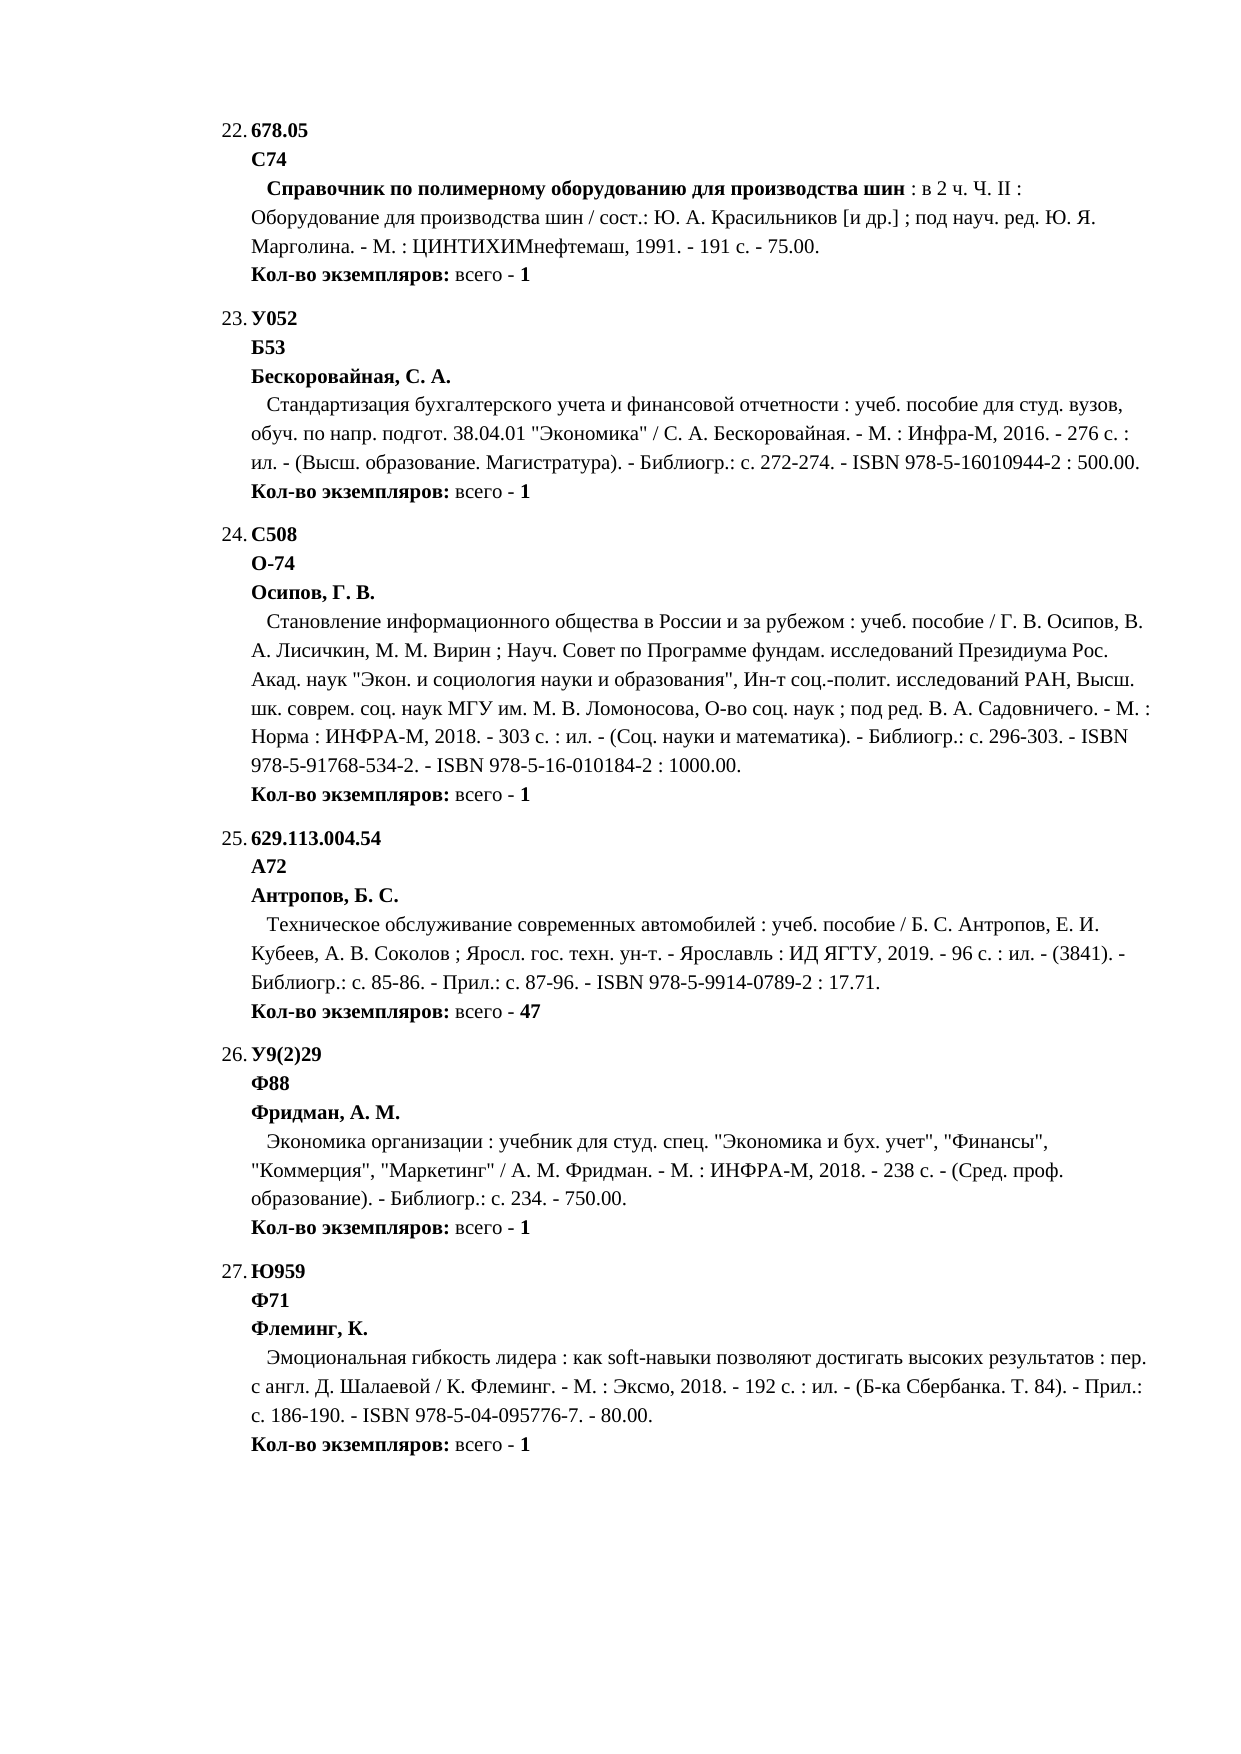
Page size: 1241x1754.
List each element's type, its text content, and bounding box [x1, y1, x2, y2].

list 629.113.004.54 А72 Антропов, Б. С. Техническое обслуживание современных автомобилей : учеб. пособие / Б. С. Антропов, Е. И. Кубеев, А. В. Соколов ; Яросл. гос. техн. ун-т. - Ярославль : ИД ЯГТУ, 2019. - 96 с. : ил. - (3841). - Библиогр.: с. 85-86. - Прил.: с. 87-96. - ISBN 978-5-9914-0789-2 : 17.71. Кол-во экземпляров: всего - 47 [221, 826, 1152, 1023]
list У052 Б53 Бескоровайная, С. А. Стандартизация бухгалтерского учета и финансовой отчетности : учеб. пособие для студ. вузов, обуч. по напр. подгот. 38.04.01 "Экономика" / С. А. Бескоровайная. - М. : Инфра-М, 2016. - 276 с. : ил. - (Высш. образование. Магистратура). - Библиогр.: с. 272-274. - ISBN 978-5-16010944-2 : 500.00. Кол-во экземпляров: всего - 1 [221, 306, 1152, 503]
list У9(2)29 Ф88 Фридман, А. М. Экономика организации : учебник для студ. спец. "Экономика и бух. учет", "Финансы", "Коммерция", "Маркетинг" / А. М. Фридман. - М. : ИНФРА-М, 2018. - 238 с. - (Сред. проф. образование). - Библиогр.: с. 234. - 750.00. Кол-во экземпляров: всего - 1 [221, 1042, 1152, 1239]
list 678.05 С74 Справочник по полимерному оборудованию для производства шин : в 2 ч. Ч. II : Оборудование для производства шин / сост.: Ю. А. Красильников [и др.] ; под науч. ред. Ю. Я. Марголина. - М. : ЦИНТИХИМнефтемаш, 1991. - 191 с. - 75.00. Кол-во экземпляров: всего - 1 [221, 118, 1152, 286]
list С508 О-74 Осипов, Г. В. Становление информационного общества в России и за рубежом : учеб. пособие / Г. В. Осипов, В. А. Лисичкин, М. М. Вирин ; Науч. Совет по Программе фундам. исследований Президиума Рос. Акад. наук "Экон. и социология науки и образования", Ин-т соц.-полит. исследований РАН, Высш. шк. соврем. соц. наук МГУ им. М. В. Ломоносова, О-во соц. наук ; под ред. В. А. Садовничего. - М. : Норма : ИНФРА-М, 2018. - 303 с. : ил. - (Соц. науки и математика). - Библиогр.: с. 296-303. - ISBN 978-5-91768-534-2. - ISBN 978-5-16-010184-2 : 1000.00. Кол-во экземпляров: всего - 1 [221, 522, 1152, 806]
list Ю959 Ф71 Флеминг, К. Эмоциональная гибкость лидера : как soft-навыки позволяют достигать высоких результатов : пер. с англ. Д. Шалаевой / К. Флеминг. - М. : Эксмо, 2018. - 192 с. : ил. - (Б-ка Сбербанка. Т. 84). - Прил.: с. 186-190. - ISBN 978-5-04-095776-7. - 80.00. Кол-во экземпляров: всего - 1 [221, 1259, 1152, 1456]
